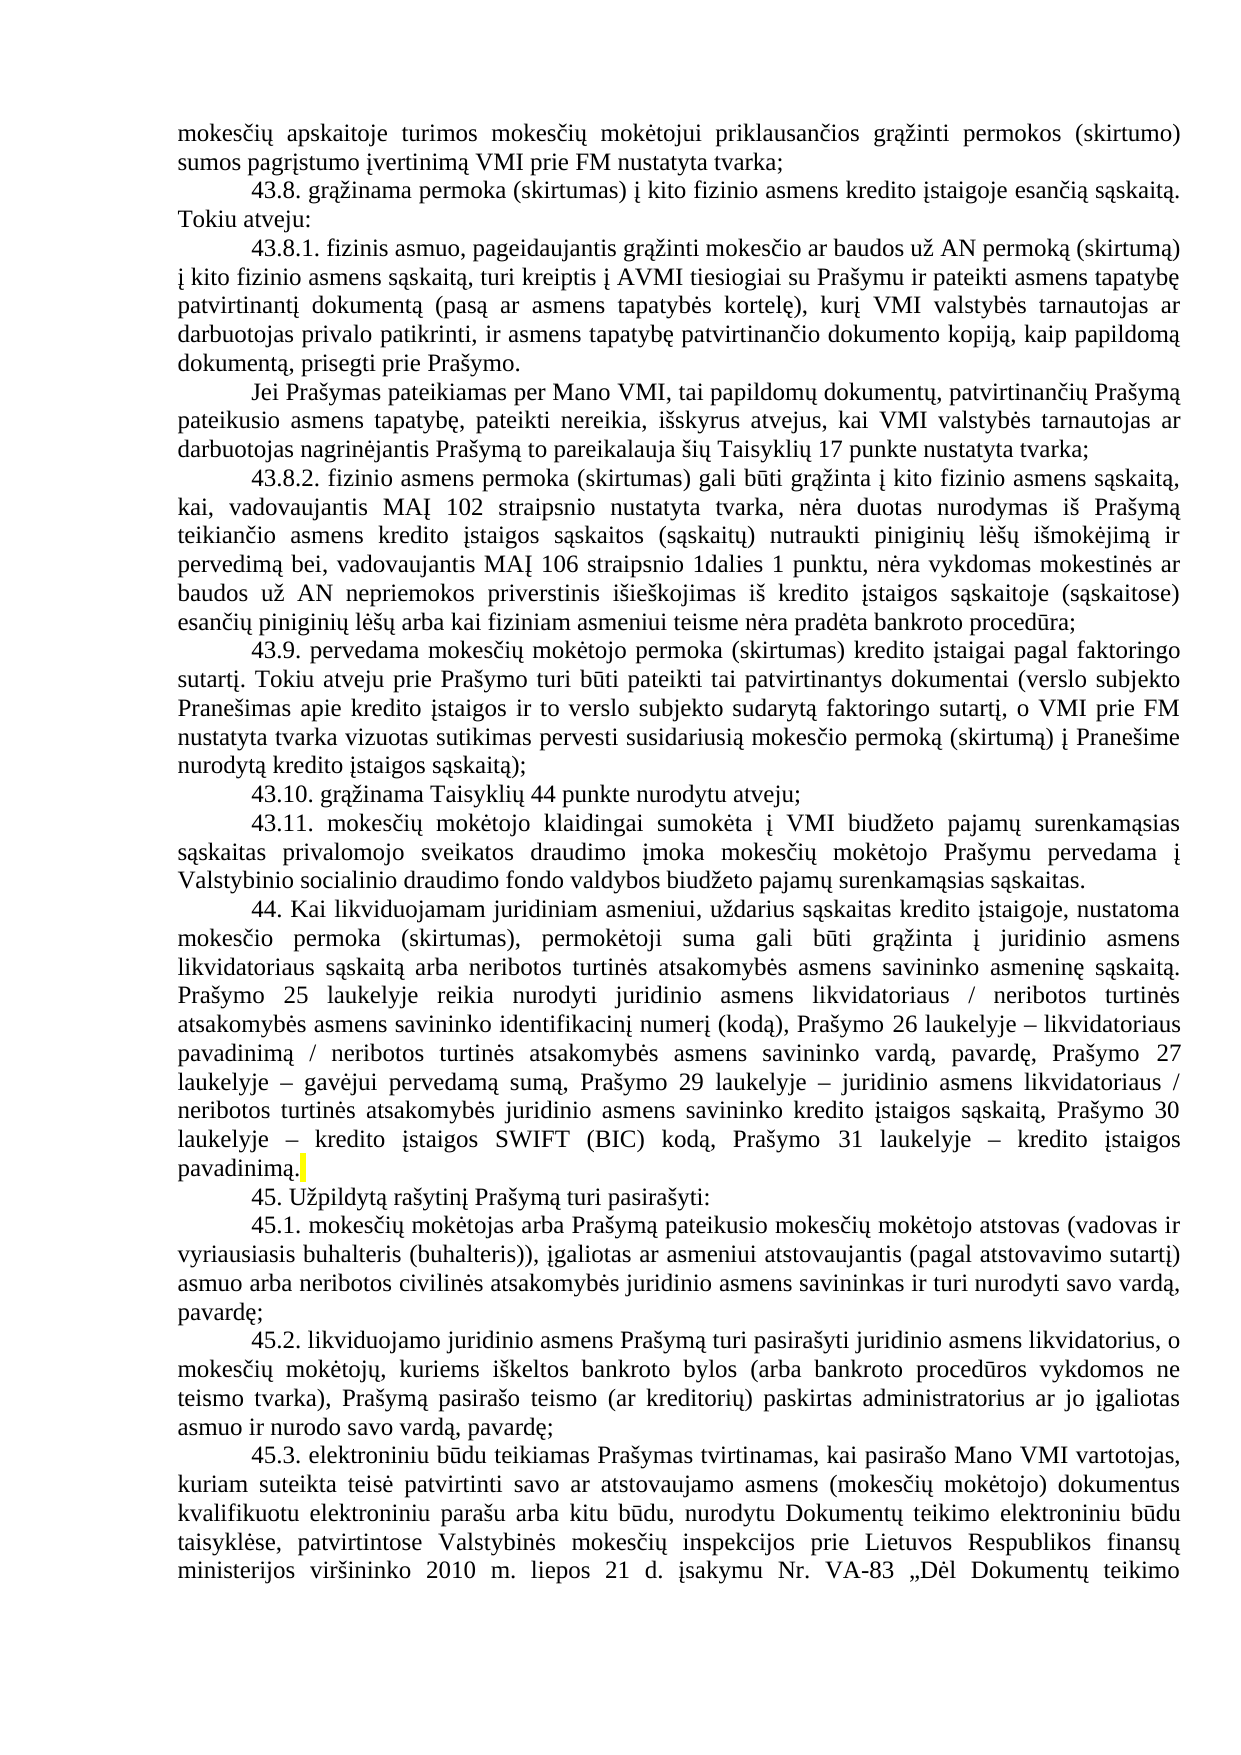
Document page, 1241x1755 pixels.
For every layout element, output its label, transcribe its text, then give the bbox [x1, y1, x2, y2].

text 45.2. likviduojamo juridinio asmens Prašymą turi pasirašyti juridinio asmens likvidatorius, o mokesčių mokėtojų, kuriems iškeltos bankroto bylos (arba bankroto procedūros vykdomos ne teismo tvarka), Prašymą pasirašo teismo (ar kreditorių) paskirtas administratorius ar jo įgaliotas asmuo ir nurodo savo vardą, pavardę; [177, 1326, 1181, 1441]
text 44. Kai likviduojamam juridiniam asmeniui, uždarius sąskaitas kredito įstaigoje, nustatoma mokesčio permoka (skirtumas), permokėtoji suma gali būti grąžinta į juridinio asmens likvidatoriaus sąskaitą arba neribotos turtinės atsakomybės asmens savininko asmeninę sąskaitą. Prašymo 25 laukelyje reikia nurodyti juridinio asmens likvidatoriaus / neribotos turtinės atsakomybės asmens savininko identifikacinį numerį (kodą), Prašymo 26 laukelyje – likvidatoriaus pavadinimą / neribotos turtinės atsakomybės asmens savininko vardą, pavardę, Prašymo 27 laukelyje – gavėjui pervedamą sumą, Prašymo 29 laukelyje – juridinio asmens likvidatoriaus / neribotos turtinės atsakomybės juridinio asmens savininko kredito įstaigos sąskaitą, Prašymo 30 laukelyje – kredito įstaigos SWIFT (BIC) kodą, Prašymo 31 laukelyje – kredito įstaigos pavadinimą. [177, 894, 1181, 1182]
text 45.3. elektroniniu būdu teikiamas Prašymas tvirtinamas, kai pasirašo Mano VMI vartotojas, kuriam suteikta teisė patvirtinti savo ar atstovaujamo asmens (mokesčių mokėtojo) dokumentus kvalifikuotu elektroniniu parašu arba kitu būdu, nurodytu Dokumentų teikimo elektroniniu būdu taisyklėse, patvirtintose Valstybinės mokesčių inspekcijos prie Lietuvos Respublikos finansų ministerijos viršininko 2010 m. liepos 21 d. įsakymu Nr. VA-83 „Dėl Dokumentų teikimo [177, 1441, 1181, 1584]
text 43.11. mokesčių mokėtojo klaidingai sumokėta į VMI biudžeto pajamų surenkamąsias sąskaitas privalomojo sveikatos draudimo įmoka mokesčių mokėtojo Prašymu pervedama į Valstybinio socialinio draudimo fondo valdybos biudžeto pajamų surenkamąsias sąskaitas. [177, 808, 1181, 894]
text 43.9. pervedama mokesčių mokėtojo permoka (skirtumas) kredito įstaigai pagal faktoringo sutartį. Tokiu atveju prie Prašymo turi būti pateikti tai patvirtinantys dokumentai (verslo subjekto Pranešimas apie kredito įstaigos ir to verslo subjekto sudarytą faktoringo sutartį, o VMI prie FM nustatyta tvarka vizuotas sutikimas pervesti susidariusią mokesčio permoką (skirtumą) į Pranešime nurodytą kredito įstaigos sąskaitą); [177, 636, 1181, 779]
text 43.8.2. fizinio asmens permoka (skirtumas) gali būti grąžinta į kito fizinio asmens sąskaitą, kai, vadovaujantis MAĮ 102 straipsnio nustatyta tvarka, nėra duotas nurodymas iš Prašymą teikiančio asmens kredito įstaigos sąskaitos (sąskaitų) nutraukti piniginių lėšų išmokėjimą ir pervedimą bei, vadovaujantis MAĮ 106 straipsnio 1dalies 1 punktu, nėra vykdomas mokestinės ar baudos už AN nepriemokos priverstinis išieškojimas iš kredito įstaigos sąskaitoje (sąskaitose) esančių piniginių lėšų arba kai fiziniam asmeniui teisme nėra pradėta bankroto procedūra; [177, 463, 1181, 636]
text 43.8. grąžinama permoka (skirtumas) į kito fizinio asmens kredito įstaigoje esančią sąskaitą. Tokiu atveju: [177, 176, 1181, 233]
text mokesčių apskaitoje turimos mokesčių mokėtojui priklausančios grąžinti permokos (skirtumo) sumos pagrįstumo įvertinimą VMI prie FM nustatyta tvarka; [177, 118, 1181, 176]
text 45.1. mokesčių mokėtojas arba Prašymą pateikusio mokesčių mokėtojo atstovas (vadovas ir vyriausiasis buhalteris (buhalteris)), įgaliotas ar asmeniui atstovaujantis (pagal atstovavimo sutartį) asmuo arba neribotos civilinės atsakomybės juridinio asmens savininkas ir turi nurodyti savo vardą, pavardę; [177, 1211, 1181, 1326]
text 45. Užpildytą rašytinį Prašymą turi pasirašyti: [177, 1182, 1181, 1211]
text 43.8.1. fizinis asmuo, pageidaujantis grąžinti mokesčio ar baudos už AN permoką (skirtumą) į kito fizinio asmens sąskaitą, turi kreiptis į AVMI tiesiogiai su Prašymu ir pateikti asmens tapatybę patvirtinantį dokumentą (pasą ar asmens tapatybės kortelę), kurį VMI valstybės tarnautojas ar darbuotojas privalo patikrinti, ir asmens tapatybę patvirtinančio dokumento kopiją, kaip papildomą dokumentą, prisegti prie Prašymo. [177, 233, 1181, 377]
text Jei Prašymas pateikiamas per Mano VMI, tai papildomų dokumentų, patvirtinančių Prašymą pateikusio asmens tapatybę, pateikti nereikia, išskyrus atvejus, kai VMI valstybės tarnautojas ar darbuotojas nagrinėjantis Prašymą to pareikalauja šių Taisyklių 17 punkte nustatyta tvarka; [177, 377, 1181, 463]
text 43.10. grąžinama Taisyklių 44 punkte nurodytu atveju; [177, 779, 1181, 808]
